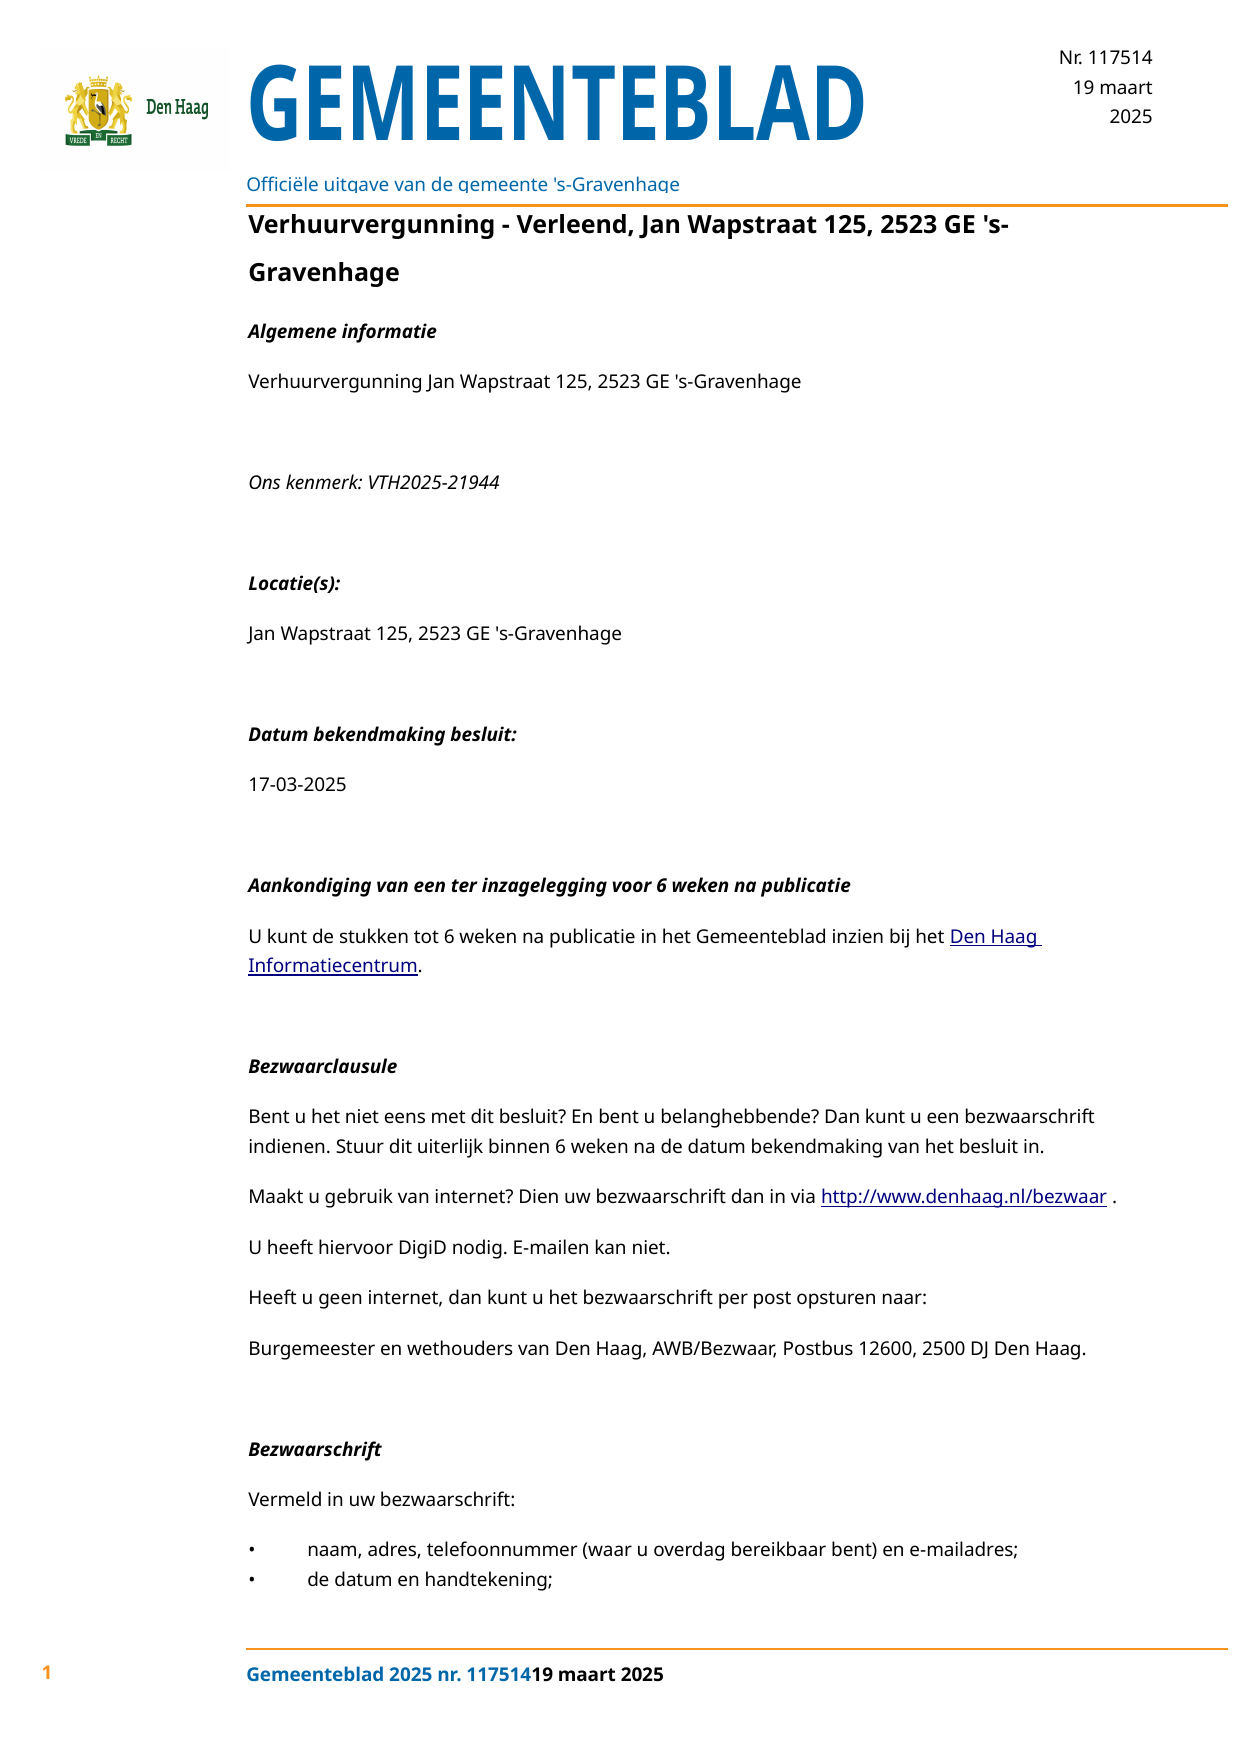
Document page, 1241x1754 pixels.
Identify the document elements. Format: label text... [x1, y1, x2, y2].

text U kunt de stukken tot 6 weken na publicatie in het Gemeenteblad inzien bij het Den Haag Informatiecentrum. [248, 923, 1152, 978]
text Locatie(s): [248, 570, 1152, 596]
text Algemene informatie [248, 318, 1152, 344]
picture [41, 47, 231, 172]
text Bezwaarclausule [248, 1053, 1152, 1079]
text Verhuurvergunning - Verleend, Jan Wapstraat 125, 2523 GE 's-Gravenhage [248, 207, 1152, 288]
text U heeft hiervoor DigiD nodig. E-mailen kan niet. [248, 1234, 1152, 1260]
text Jan Wapstraat 125, 2523 GE 's-Gravenhage [248, 620, 1152, 646]
text Burgemeester en wethouders van Den Haag, AWB/Bezwaar, Postbus 12600, 2500 DJ Den Haag. [248, 1335, 1152, 1361]
text Datum bekendmaking besluit: [248, 721, 1152, 747]
list de datum en handtekening; [248, 1566, 1152, 1592]
text Heeft u geen internet, dan kunt u het bezwaarschrift per post opsturen naar: [248, 1284, 1152, 1310]
text Aankondiging van een ter inzagelegging voor 6 weken na publicatie [248, 872, 1152, 898]
text Vermeld in uw bezwaarschrift: [248, 1486, 1152, 1512]
text Bezwaarschrift [248, 1436, 1152, 1462]
list naam, adres, telefoonnummer (waar u overdag bereikbaar bent) en e-mailadres; [248, 1537, 1152, 1562]
text Maakt u gebruik van internet? Dien uw bezwaarschrift dan in via http://www.denhaag.nl/bezwaar . [248, 1184, 1152, 1209]
text Ons kenmerk: VTH2025-21944 [248, 469, 1152, 495]
text 17-03-2025 [248, 772, 1152, 797]
text Bent u het niet eens met dit besluit? En bent u belanghebbende? Dan kunt u een bezwaarschrift indienen. Stuur dit uiterlijk binnen 6 weken na de datum bekendmaking van het besluit in. [248, 1104, 1152, 1159]
text Verhuurvergunning Jan Wapstraat 125, 2523 GE 's-Gravenhage [248, 368, 1152, 394]
